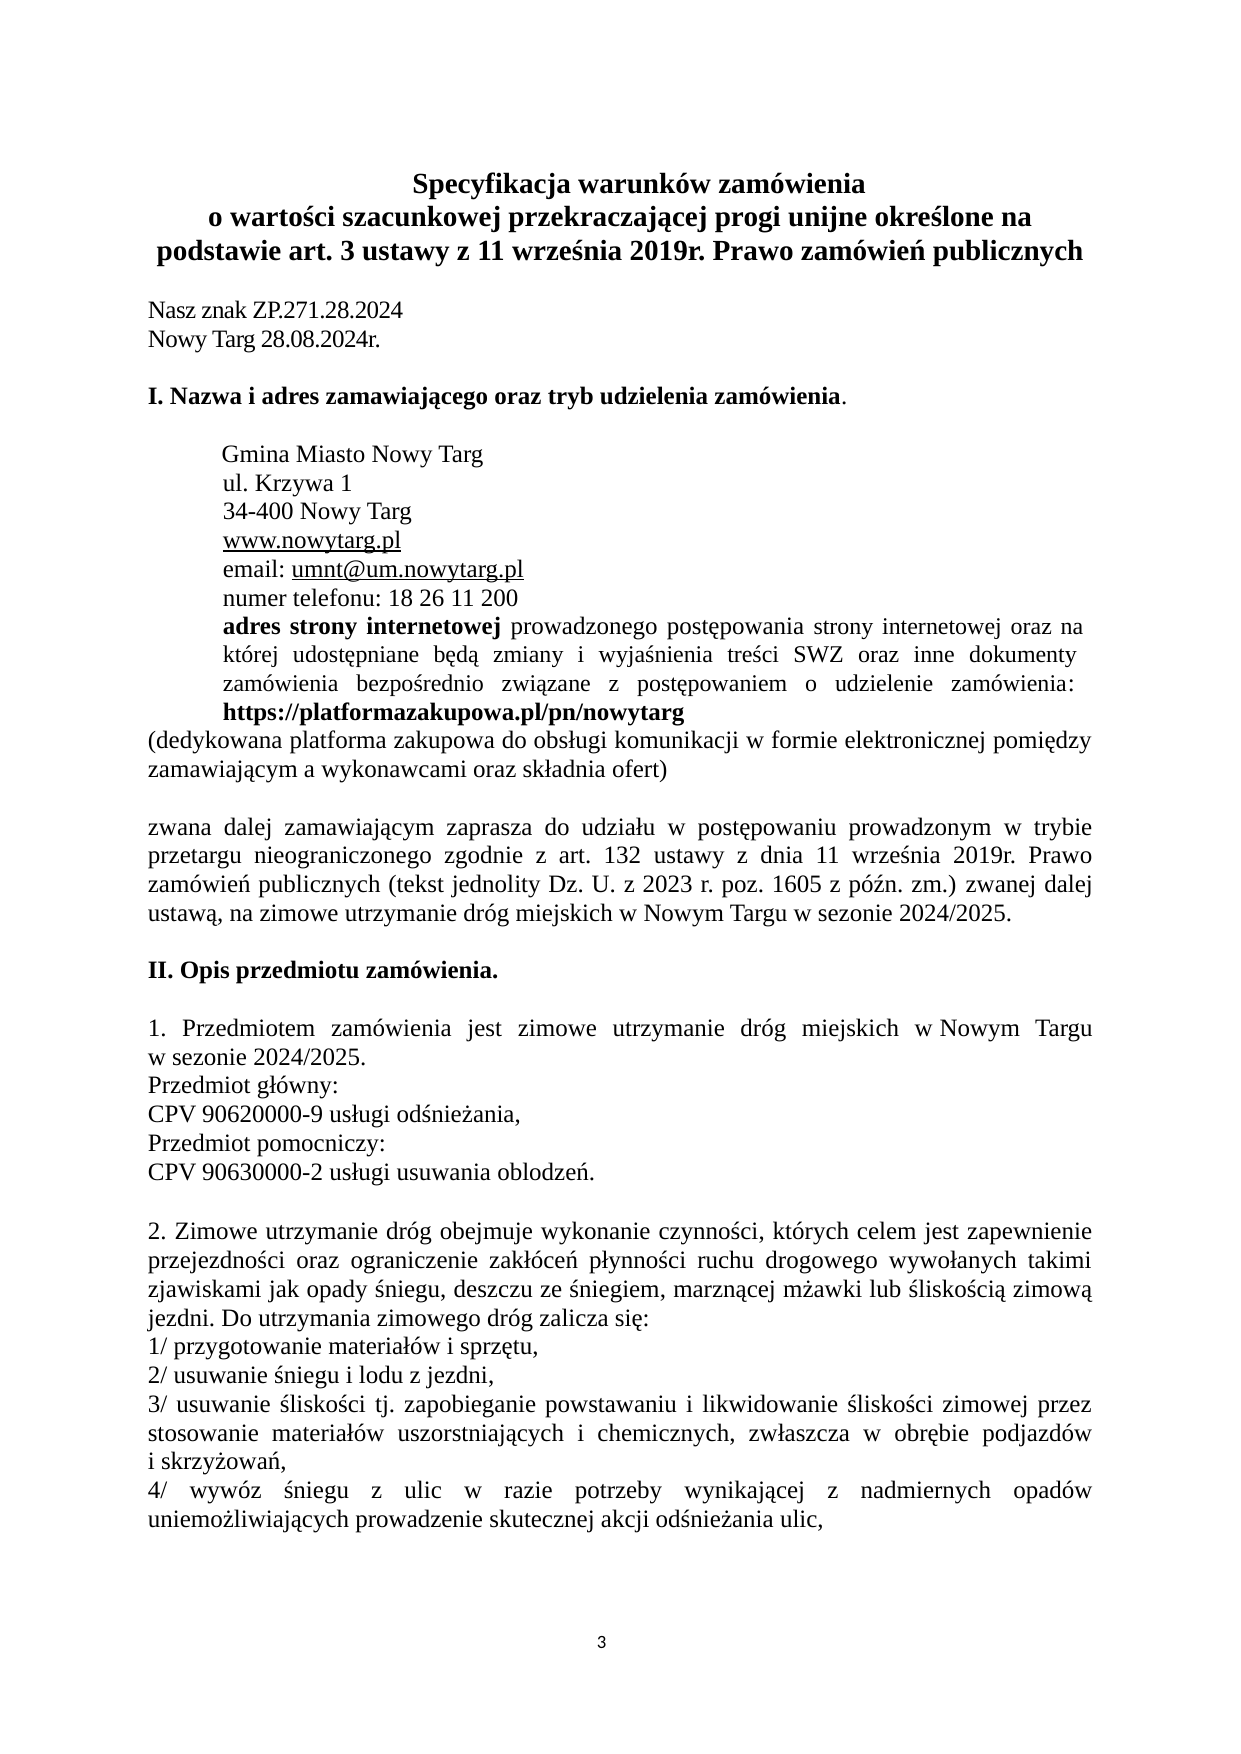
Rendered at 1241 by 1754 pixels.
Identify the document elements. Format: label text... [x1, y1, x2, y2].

text numer telefonu: 18 26 11 200 [148, 583, 1093, 611]
text I. Nazwa i adres zamawiającego oraz tryb udzielenia zamówienia. [148, 381, 1093, 410]
text ul. Krzywa 1 [148, 468, 1093, 496]
text 2/ usuwanie śniegu i lodu z jezdni, [148, 1360, 1093, 1389]
text CPV 90620000-9 usługi odśnieżania, [148, 1099, 1093, 1128]
text Specyfikacja warunków zamówienia [185, 166, 1093, 199]
text (dedykowana platforma zakupowa do obsługi komunikacji w formie elektronicznej pomiędzy zamawiającym a wykonawcami oraz składnia ofert) [148, 725, 1093, 783]
text Nasz znak ZP.271.28.2024 [148, 295, 1093, 324]
text Przedmiot główny: [148, 1070, 1093, 1099]
text 3/ usuwanie śliskości tj. zapobieganie powstawaniu i likwidowanie śliskości zimowej przez stosowanie materiałów uszorstniających i chemicznych, zwłaszcza w obrębie podjazdów i skrzyżowań, [148, 1389, 1093, 1475]
text email: umnt@um.nowytarg.pl [148, 554, 1093, 583]
text 2. Zimowe utrzymanie dróg obejmuje wykonanie czynności, których celem jest zapewnienie przejezdności oraz ograniczenie zakłóceń płynności ruchu drogowego wywołanych takimi zjawiskami jak opady śniegu, deszczu ze śniegiem, marznącej mżawki lub śliskością zimową jezdni. Do utrzymania zimowego dróg zalicza się: [148, 1216, 1093, 1331]
text www.nowytarg.pl [148, 525, 1093, 554]
text 4/ wywóz śniegu z ulic w razie potrzeby wynikającej z nadmiernych opadów uniemożliwiających prowadzenie skutecznej akcji odśnieżania ulic, [148, 1475, 1093, 1533]
text o wartości szacunkowej przekraczającej progi unijne określone na podstawie art. 3 ustawy z 11 września 2019r. Prawo zamówień publicznych [148, 199, 1093, 266]
text 1/ przygotowanie materiałów i sprzętu, [148, 1331, 1093, 1360]
text zwana dalej zamawiającym zaprasza do udziału w postępowaniu prowadzonym w trybie przetargu nieograniczonego zgodnie z art. 132 ustawy z dnia 11 września 2019r. Prawo zamówień publicznych (tekst jednolity Dz. U. z 2023 r. poz. 1605 z późn. zm.) zwanej dalej ustawą, na zimowe utrzymanie dróg miejskich w Nowym Targu w sezonie 2024/2025. [148, 812, 1093, 927]
text Przedmiot pomocniczy: [148, 1128, 1093, 1157]
text adres strony internetowej prowadzonego postępowania strony internetowej oraz na której udostępniane będą zmiany i wyjaśnienia treści SWZ oraz inne dokumenty zamówienia bezpośrednio związane z postępowaniem o udzielenie zamówienia: https://platformazakupowa.pl/pn/nowytarg [148, 611, 1093, 725]
text 34-400 Nowy Targ [148, 496, 1093, 525]
text II. Opis przedmiotu zamówienia. [148, 955, 1093, 984]
text Gmina Miasto Nowy Targ [221, 439, 1093, 468]
text 1. Przedmiotem zamówienia jest zimowe utrzymanie dróg miejskich w Nowym Targu w sezonie 2024/2025. [148, 1013, 1093, 1070]
text Nowy Targ 28.08.2024r. [148, 324, 1093, 353]
text CPV 90630000-2 usługi usuwania oblodzeń. [148, 1157, 1093, 1185]
